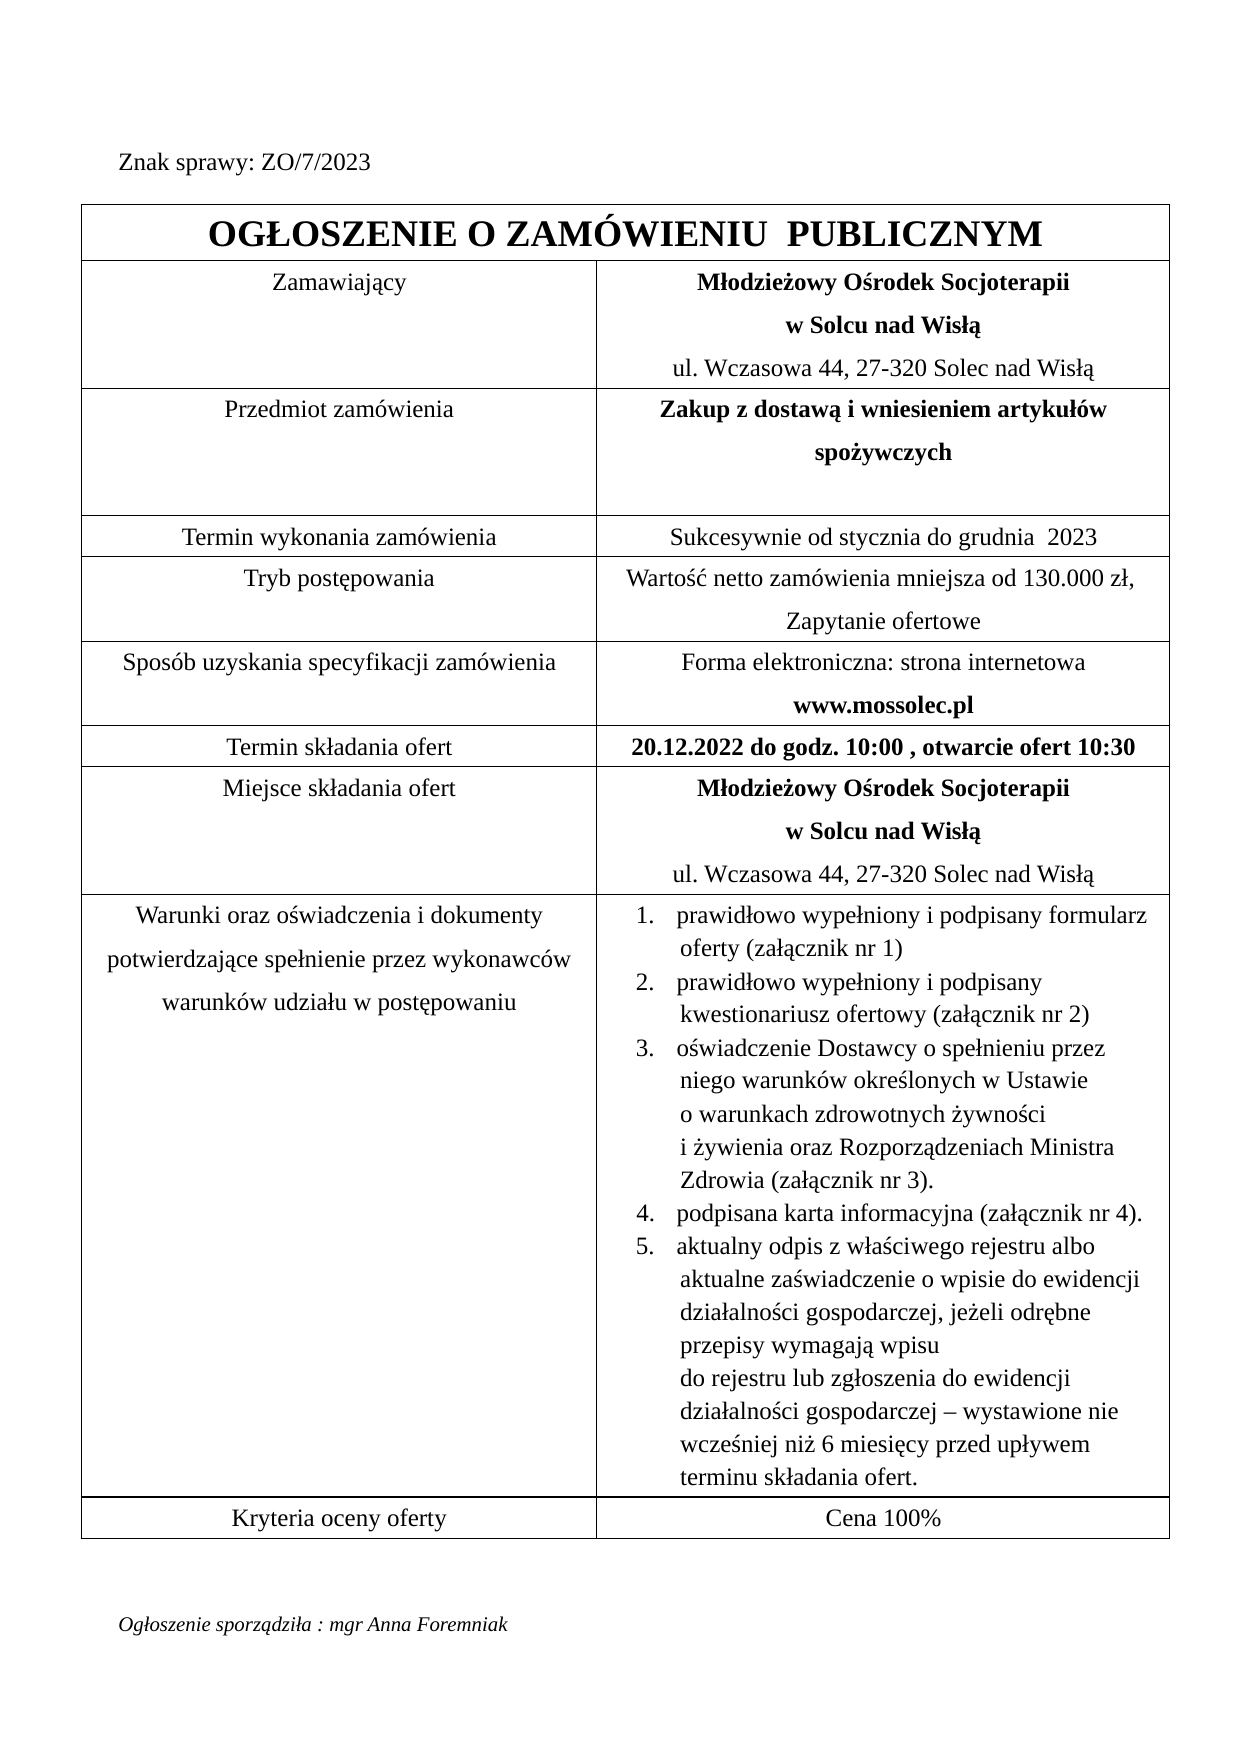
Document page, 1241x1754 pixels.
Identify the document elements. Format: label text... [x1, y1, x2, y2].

table_cell prawidłowo wypełniony i podpisany formularz oferty (załącznik nr 1) prawidłowo wypełniony i podpisany kwestionariusz ofertowy (załącznik nr 2) oświadczenie Dostawcy o spełnieniu przez niego warunków określonych w Ustawie o warunkach zdrowotnych żywności i żywienia oraz Rozporządzeniach Ministra Zdrowia (załącznik nr 3). podpisana karta informacyjna (załącznik nr 4). aktualny odpis z właściwego rejestru albo aktualne zaświadczenie o wpisie do ewidencji działalności gospodarczej, jeżeli odrębne przepisy wymagają wpisu do rejestru lub zgłoszenia do ewidencji działalności gospodarczej – wystawione nie wcześniej niż 6 miesięcy przed upływem terminu składania ofert. [597, 895, 1169, 1496]
table_cell Tryb postępowania [82, 557, 596, 641]
table_cell 20.12.2022 do godz. 10:00 , otwarcie ofert 10:30 [597, 726, 1169, 766]
text Znak sprawy: ZO/7/2023 [118, 147, 1122, 176]
table_cell Kryteria oceny oferty [82, 1498, 596, 1538]
table_cell Warunki oraz oświadczenia i dokumenty potwierdzające spełnienie przez wykonawców warunków udziału w postępowaniu [82, 895, 596, 1496]
table_cell Młodzieżowy Ośrodek Socjoterapii w Solcu nad Wisłą ul. Wczasowa 44, 27-320 Solec nad Wisłą [597, 261, 1169, 387]
table_cell Termin składania ofert [82, 726, 596, 766]
table_cell Miejsce składania ofert [82, 767, 596, 894]
table_cell Zakup z dostawą i wniesieniem artykułów spożywczych [597, 389, 1169, 515]
table_cell Forma elektroniczna: strona internetowa www.mossolec.pl [597, 642, 1169, 725]
table_cell Termin wykonania zamówienia [82, 516, 596, 556]
table_header OGŁOSZENIE O ZAMÓWIENIU PUBLICZNYM [82, 205, 1169, 260]
table_cell Zamawiający [82, 261, 596, 387]
table_cell Sposób uzyskania specyfikacji zamówienia [82, 642, 596, 725]
table_cell Sukcesywnie od stycznia do grudnia 2023 [597, 516, 1169, 556]
table_cell Przedmiot zamówienia [82, 389, 596, 515]
table_cell Młodzieżowy Ośrodek Socjoterapii w Solcu nad Wisłą ul. Wczasowa 44, 27-320 Solec nad Wisłą [597, 767, 1169, 894]
table_cell Cena 100% [597, 1498, 1169, 1538]
table_cell Wartość netto zamówienia mniejsza od 130.000 zł, Zapytanie ofertowe [597, 557, 1169, 641]
